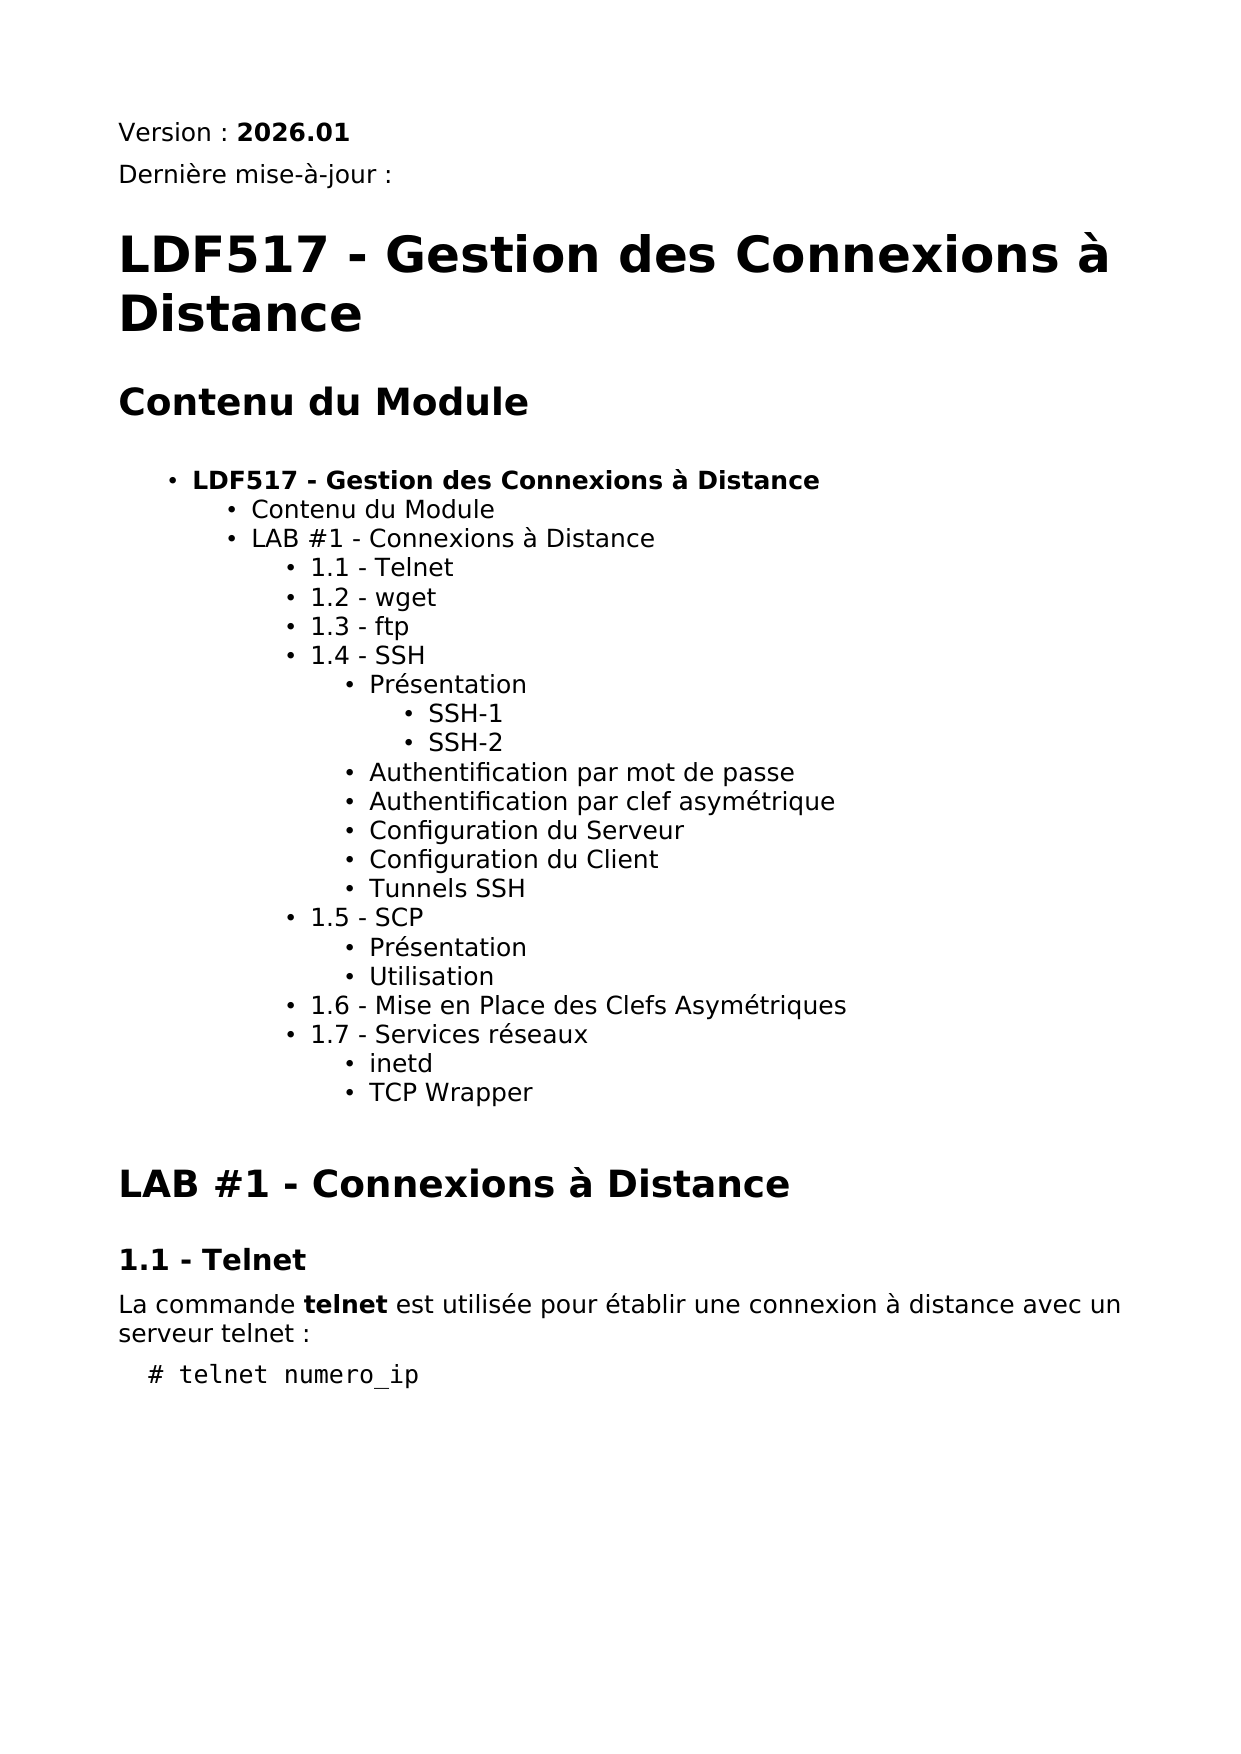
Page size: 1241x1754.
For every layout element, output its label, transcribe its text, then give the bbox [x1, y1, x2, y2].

list 1.6 - Mise en Place des Clefs Asymétriques [295, 991, 1122, 1020]
list Authentification par clef asymétrique [354, 787, 1122, 816]
list Configuration du Client [354, 845, 1122, 874]
list 1.2 - wget [295, 583, 1122, 612]
subtitle LAB #1 - Connexions à Distance [118, 1162, 1122, 1206]
list LDF517 - Gestion des Connexions à Distance [177, 466, 1122, 495]
subtitle 1.1 - Telnet [118, 1243, 1122, 1277]
list LAB #1 - Connexions à Distance [236, 524, 1122, 553]
text # telnet numero_ip [118, 1361, 1122, 1390]
subtitle Contenu du Module [118, 380, 1122, 424]
list 1.4 - SSH [295, 641, 1122, 670]
list 1.3 - ftp [295, 612, 1122, 641]
subtitle LDF517 - Gestion des Connexions à Distance [118, 226, 1122, 343]
list 1.5 - SCP [295, 903, 1122, 933]
list Présentation [354, 933, 1122, 962]
list 1.7 - Services réseaux [295, 1020, 1122, 1049]
text Version : 2026.01 [118, 118, 1122, 147]
text Dernière mise-à-jour : [118, 160, 1122, 189]
list inetd [354, 1049, 1122, 1078]
text La commande telnet est utilisée pour établir une connexion à distance avec un serveur telnet : [118, 1290, 1122, 1348]
list Authentification par mot de passe [354, 758, 1122, 787]
list 1.1 - Telnet [295, 553, 1122, 583]
list Configuration du Serveur [354, 816, 1122, 845]
list SSH-1 [413, 699, 1122, 728]
list TCP Wrapper [354, 1078, 1122, 1108]
list Tunnels SSH [354, 874, 1122, 903]
list Présentation [354, 670, 1122, 699]
list SSH-2 [413, 728, 1122, 758]
list Utilisation [354, 962, 1122, 991]
list Contenu du Module [236, 495, 1122, 524]
